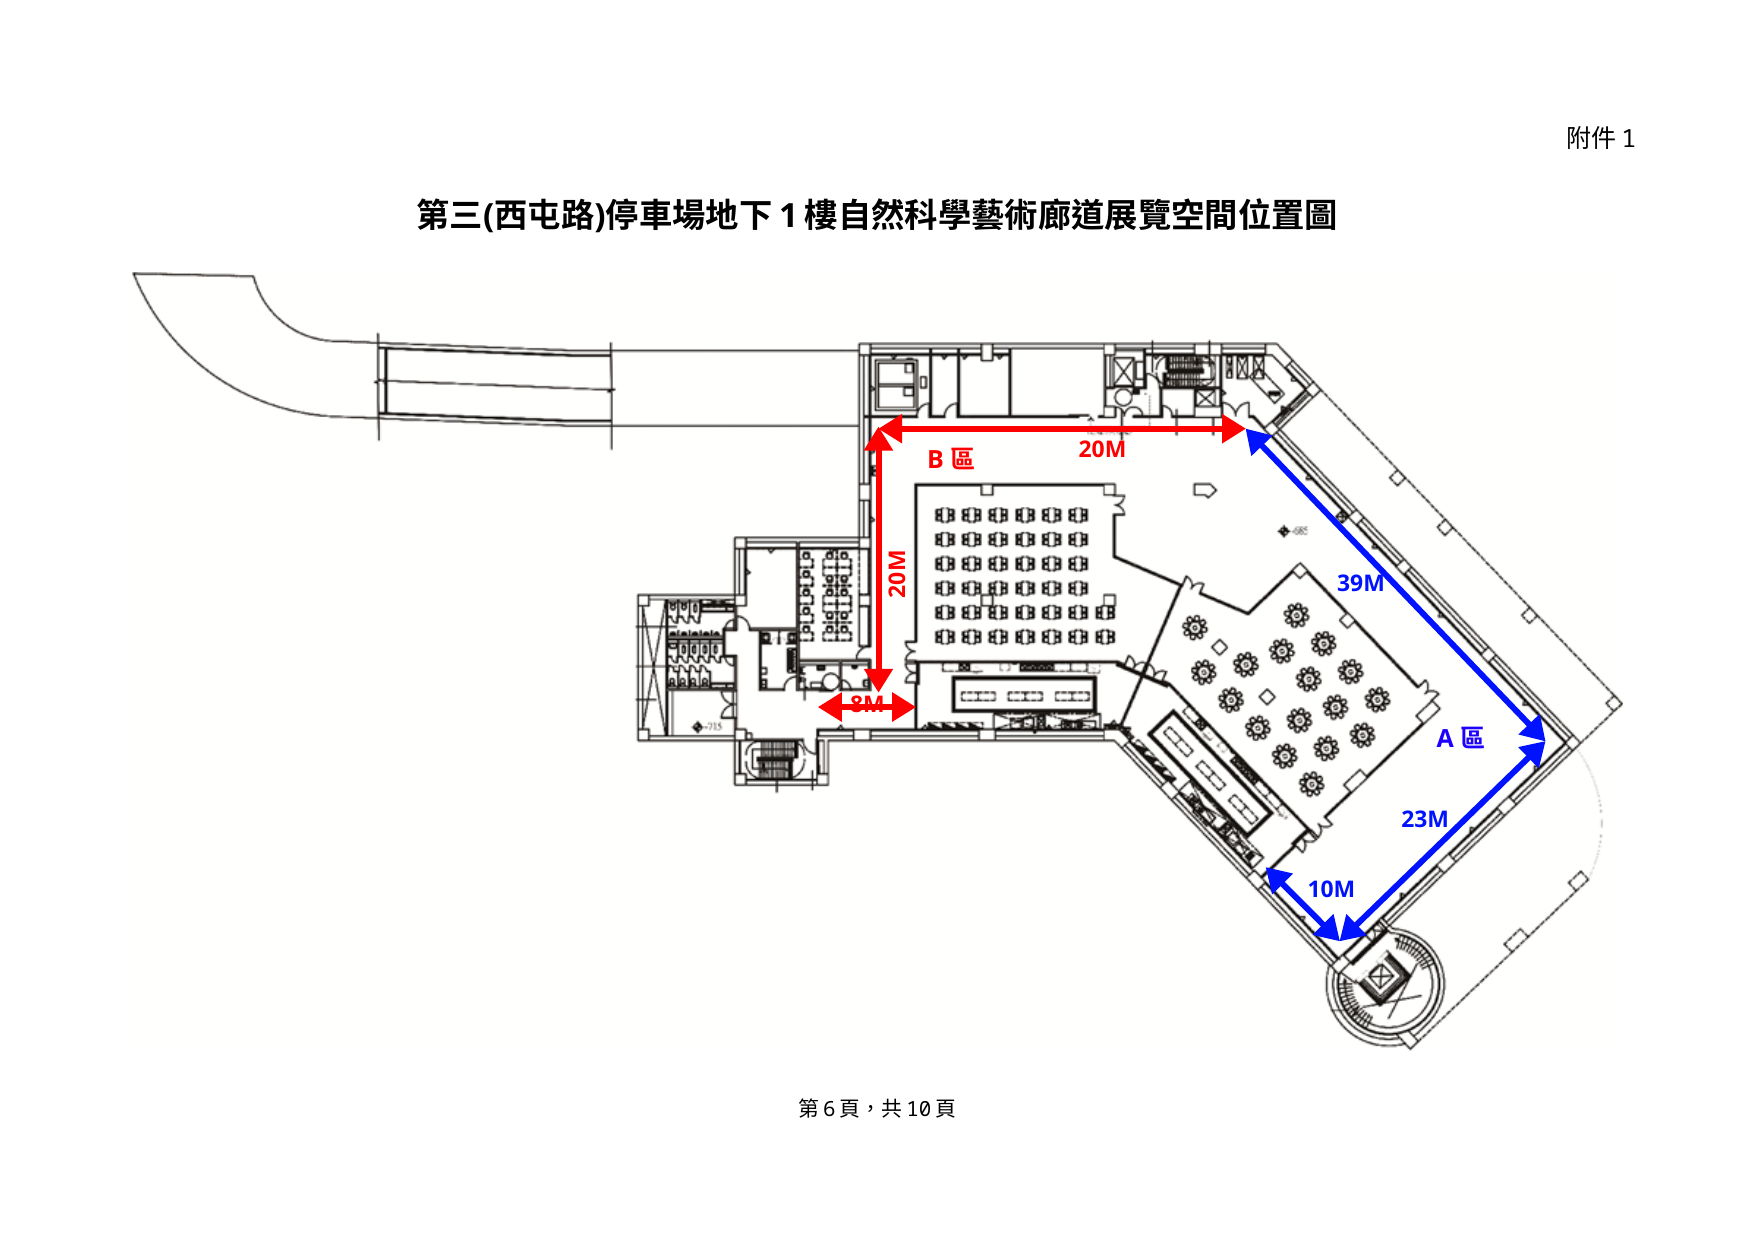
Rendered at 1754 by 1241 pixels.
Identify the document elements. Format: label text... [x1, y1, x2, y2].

text 第三(西屯路)停車場地下1樓自然科學藝術廊道展覽空間位置圖 [118, 184, 1636, 238]
